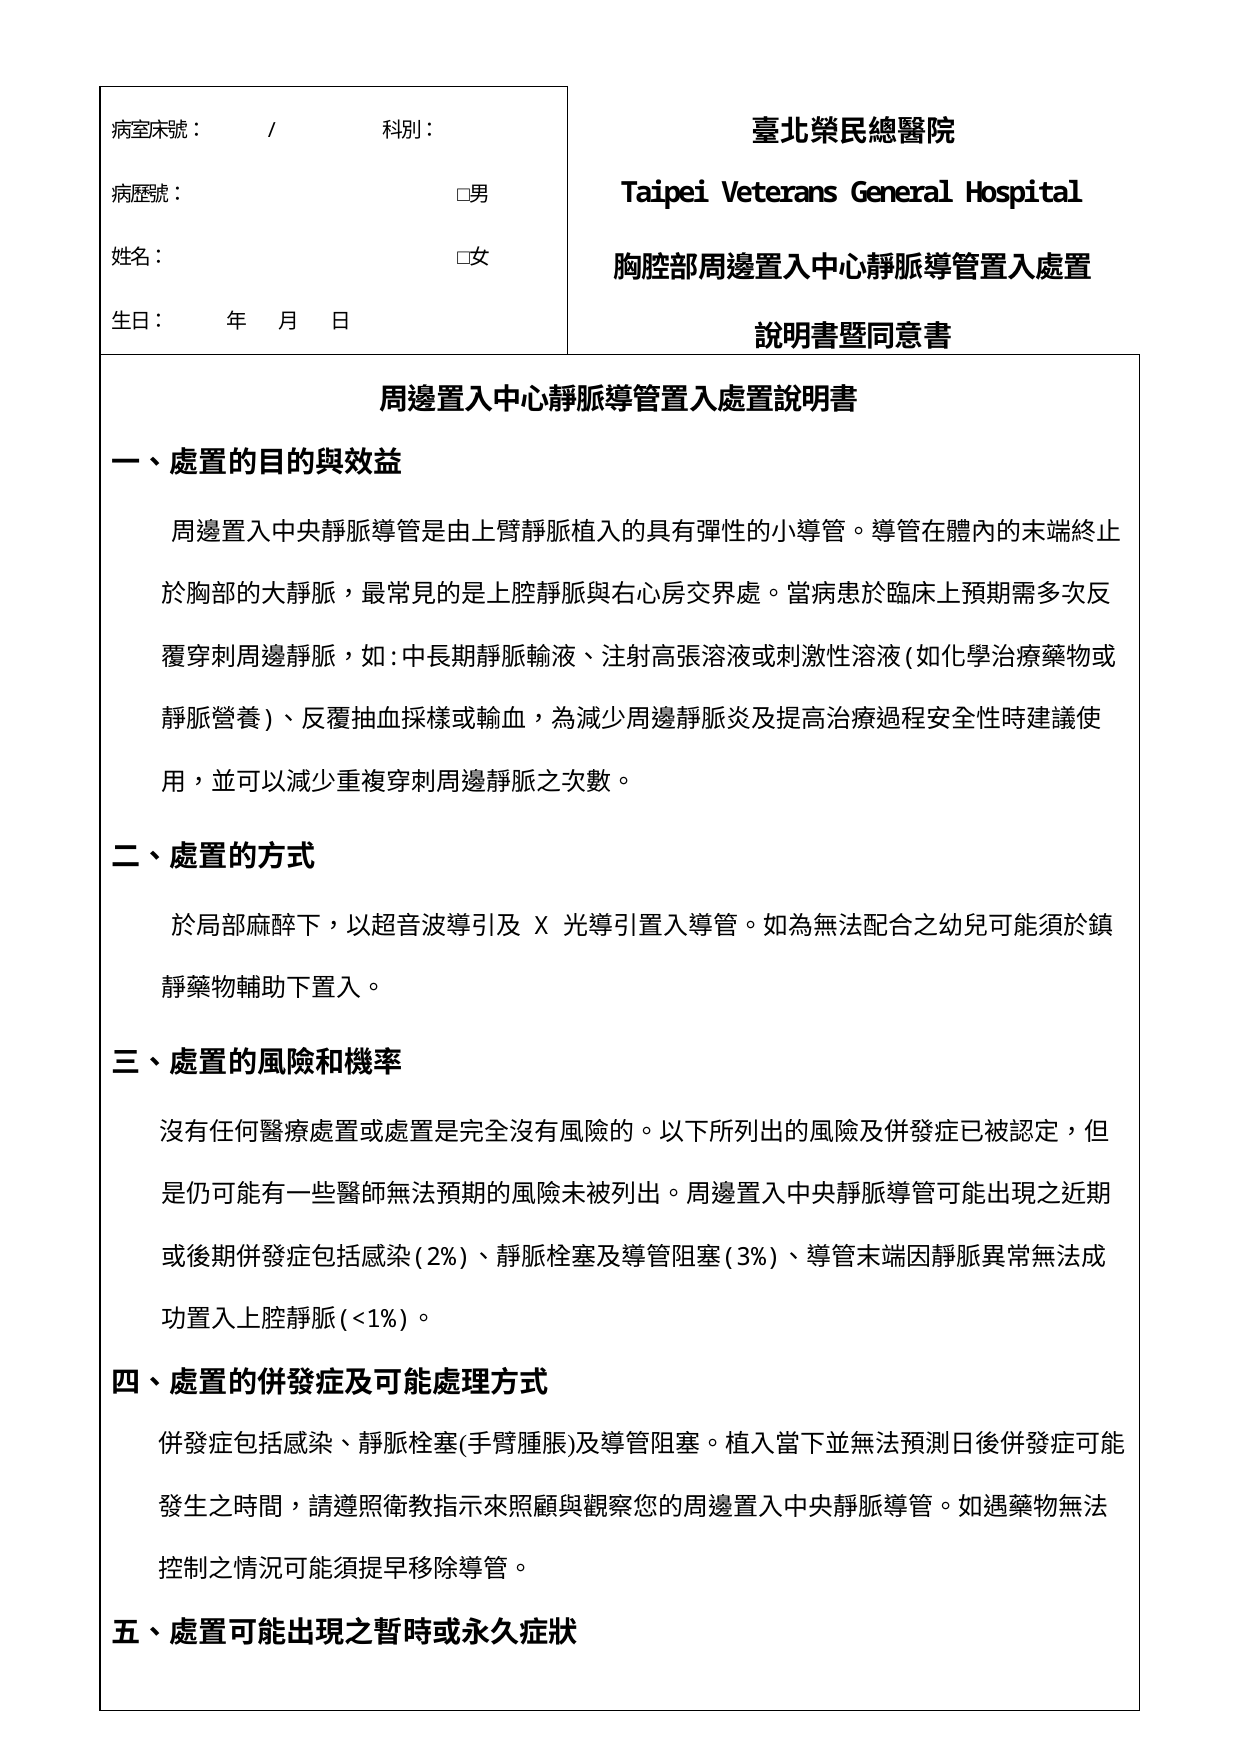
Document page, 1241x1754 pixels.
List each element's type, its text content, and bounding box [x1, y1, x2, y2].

table_cell 病歷號： [101, 149, 446, 213]
table_cell 一、處置的目的與效益 周邊置入中央靜脈導管是由上臂靜脈植入的具有彈性的小導管。導管在體內的末端終止於胸部的大靜脈，最常見的是上腔靜脈與右心房交界處。當病患於臨床上預期需多次反覆穿刺周邊靜脈，如:中長期靜脈輸液、注射高張溶液或刺激性溶液(如化學治療藥物或靜脈營養)、反覆抽血採樣或輸血，為減少周邊靜脈炎及提高治療過程安全性時建議使用，並可以減少重複穿刺周邊靜脈之次數。 二、處置的方式 於局部麻醉下，以超音波導引及 X 光導引置入導管。如為無法配合之幼兒可能須於鎮靜藥物輔助下置入。 三、處置的風險和機率 沒有任何醫療處置或處置是完全沒有風險的。以下所列出的風險及併發症已被認定，但是仍可能有一些醫師無法預期的風險未被列出。周邊置入中央靜脈導管可能出現之近期或後期併發症包括感染(2%)、靜脈栓塞及導管阻塞(3%)、導管末端因靜脈異常無法成功置入上腔靜脈(<1%)。 四、處置的併發症及可能處理方式 併發症包括感染、靜脈栓塞(手臂腫脹)及導管阻塞。植入當下並無法預測日後併發症可能 發生之時間，請遵照衛教指示來照顧與觀察您的周邊置入中央靜脈導管。如遇藥物無法控制之情況可能須提早移除導管。 五、處置可能出現之暫時或永久症狀 [101, 418, 1139, 1710]
table_cell 周邊置入中心靜脈導管置入處置說明書 [101, 355, 1139, 418]
table_header 病室床號： / [101, 87, 371, 149]
table_cell 姓名： [101, 213, 446, 276]
table_header 臺北榮民總醫院 Taipei Veterans General Hospital 胸腔部周邊置入中心靜脈導管置入處置 說明書暨同意書 [568, 86, 1139, 354]
table_cell □男 [446, 149, 567, 213]
table_cell 生日： 年 月 日 [101, 276, 446, 354]
table_cell [446, 276, 567, 354]
table_cell □女 [446, 213, 567, 276]
table_header 科別： [371, 87, 567, 149]
